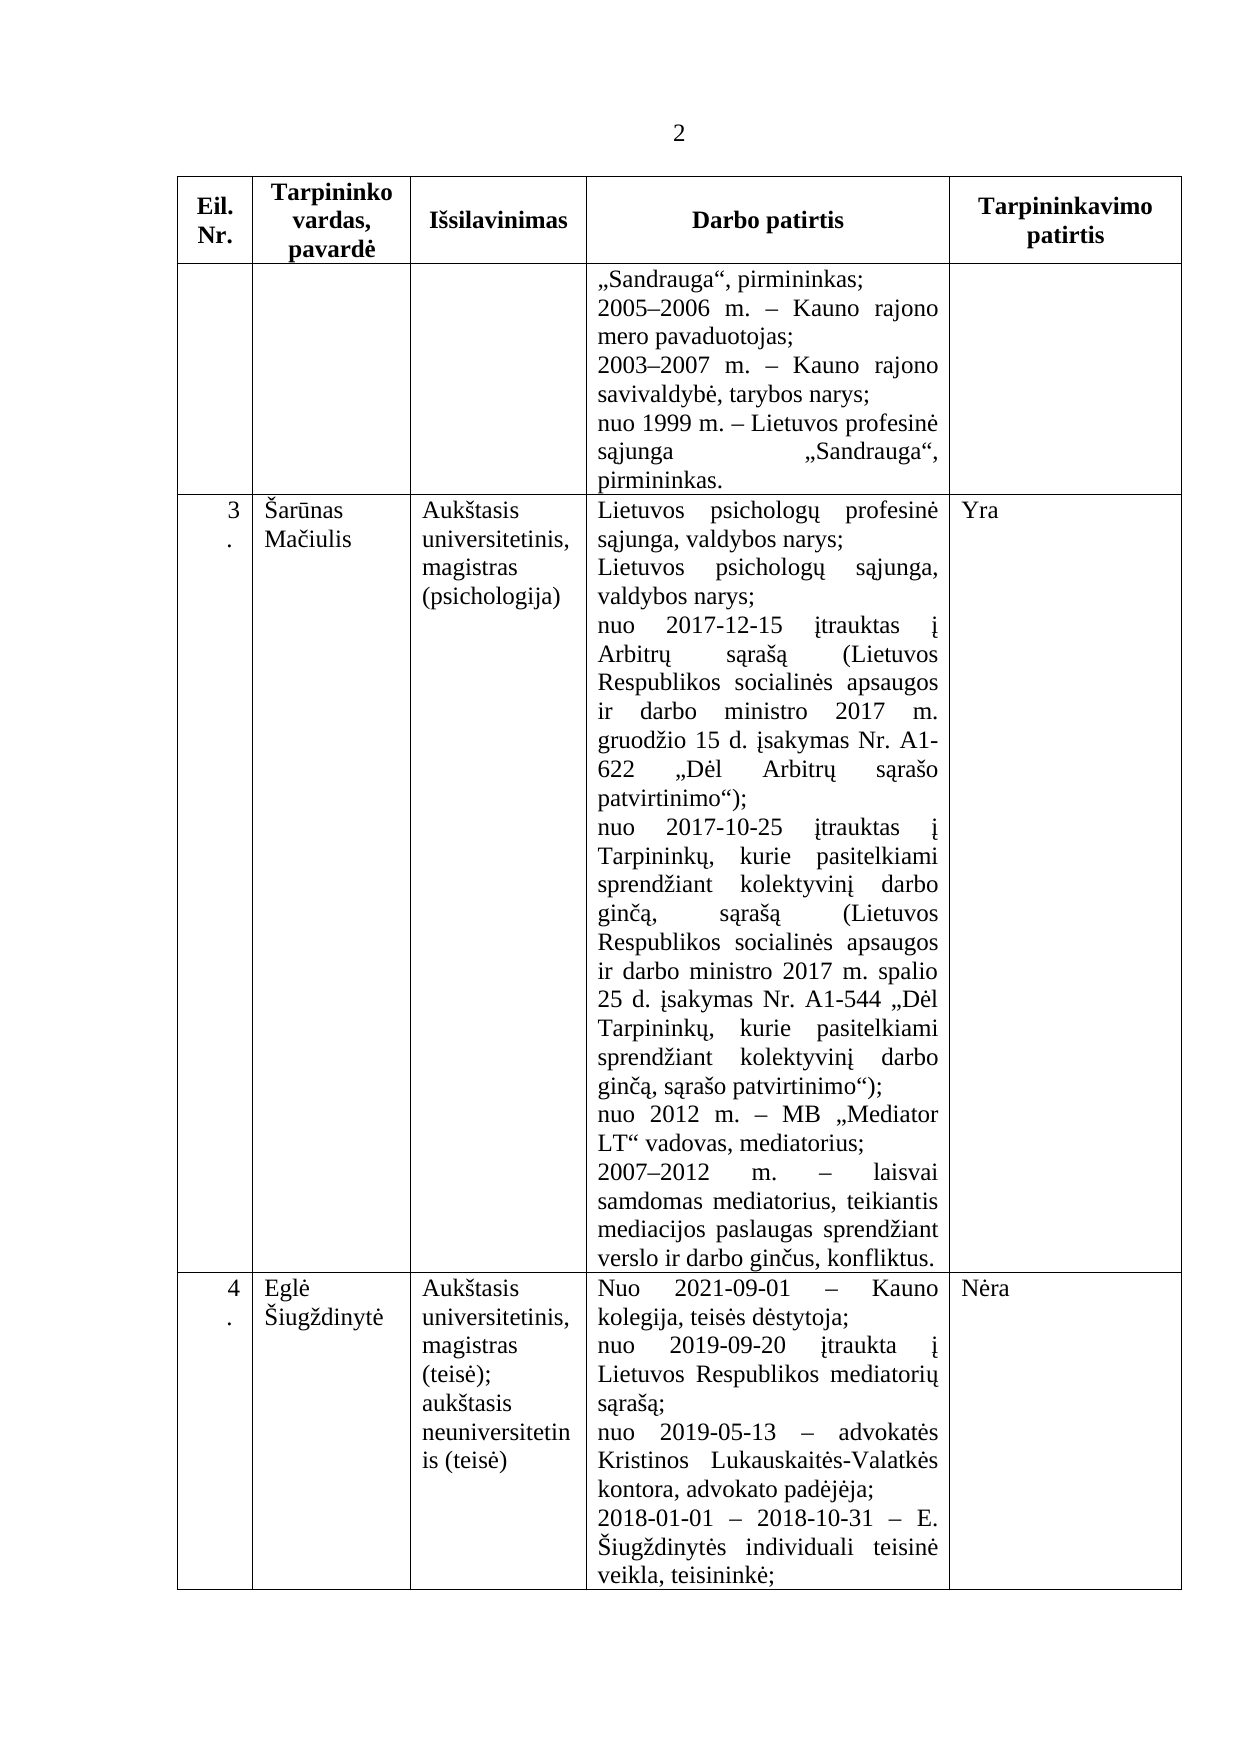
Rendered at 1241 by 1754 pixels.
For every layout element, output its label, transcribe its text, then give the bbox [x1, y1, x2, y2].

table_cell Aukštasis universitetinis, magistras (psichologija) [411, 495, 586, 1272]
table_cell Šarūnas Mačiulis [253, 495, 410, 1272]
table_cell [178, 264, 252, 494]
table_cell Yra [950, 495, 1181, 1272]
table_cell [253, 264, 410, 494]
table_header Eil. Nr. [178, 177, 252, 263]
table_header Darbo patirtis [587, 177, 949, 263]
table_cell Aukštasis universitetinis, magistras (teisė); aukštasis neuniversitetinis (teisė) [411, 1273, 586, 1589]
table_cell [178, 495, 252, 1272]
table_header Tarpininko vardas, pavardė [253, 177, 410, 263]
table_cell Lietuvos psichologų profesinė sąjunga, valdybos narys; Lietuvos psichologų sąjunga, valdybos narys; nuo 2017-12-15 įtrauktas į Arbitrų sąrašą (Lietuvos Respublikos socialinės apsaugos ir darbo ministro 2017 m. gruodžio 15 d. įsakymas Nr. A1-622 „Dėl Arbitrų sąrašo patvirtinimo“); nuo 2017-10-25 įtrauktas į Tarpininkų, kurie pasitelkiami sprendžiant kolektyvinį darbo ginčą, sąrašą (Lietuvos Respublikos socialinės apsaugos ir darbo ministro 2017 m. spalio 25 d. įsakymas Nr. A1-544 „Dėl Tarpininkų, kurie pasitelkiami sprendžiant kolektyvinį darbo ginčą, sąrašo patvirtinimo“); nuo 2012 m. – MB „Mediator LT“ vadovas, mediatorius; 2007–2012 m. – laisvai samdomas mediatorius, teikiantis mediacijos paslaugas sprendžiant verslo ir darbo ginčus, konfliktus. [587, 495, 949, 1272]
table_cell Nėra [950, 1273, 1181, 1589]
table_cell [950, 264, 1181, 494]
table_cell Eglė Šiugždinytė [253, 1273, 410, 1589]
table_cell „Sandrauga“, pirmininkas; 2005–2006 m. – Kauno rajono mero pavaduotojas; 2003–2007 m. – Kauno rajono savivaldybė, tarybos narys; nuo 1999 m. – Lietuvos profesinė sąjunga „Sandrauga“, pirmininkas. [587, 264, 949, 494]
table_cell [411, 264, 586, 494]
table_header Išsilavinimas [411, 177, 586, 263]
table_cell Nuo 2021-09-01 – Kauno kolegija, teisės dėstytoja; nuo 2019-09-20 įtraukta į Lietuvos Respublikos mediatorių sąrašą; nuo 2019-05-13 – advokatės Kristinos Lukauskaitės-Valatkės kontora, advokato padėjėja; 2018-01-01 – 2018-10-31 – E. Šiugždinytės individuali teisinė veikla, teisininkė; [587, 1273, 949, 1589]
table_cell [178, 1273, 252, 1589]
table_header Tarpininkavimo patirtis [950, 177, 1181, 263]
